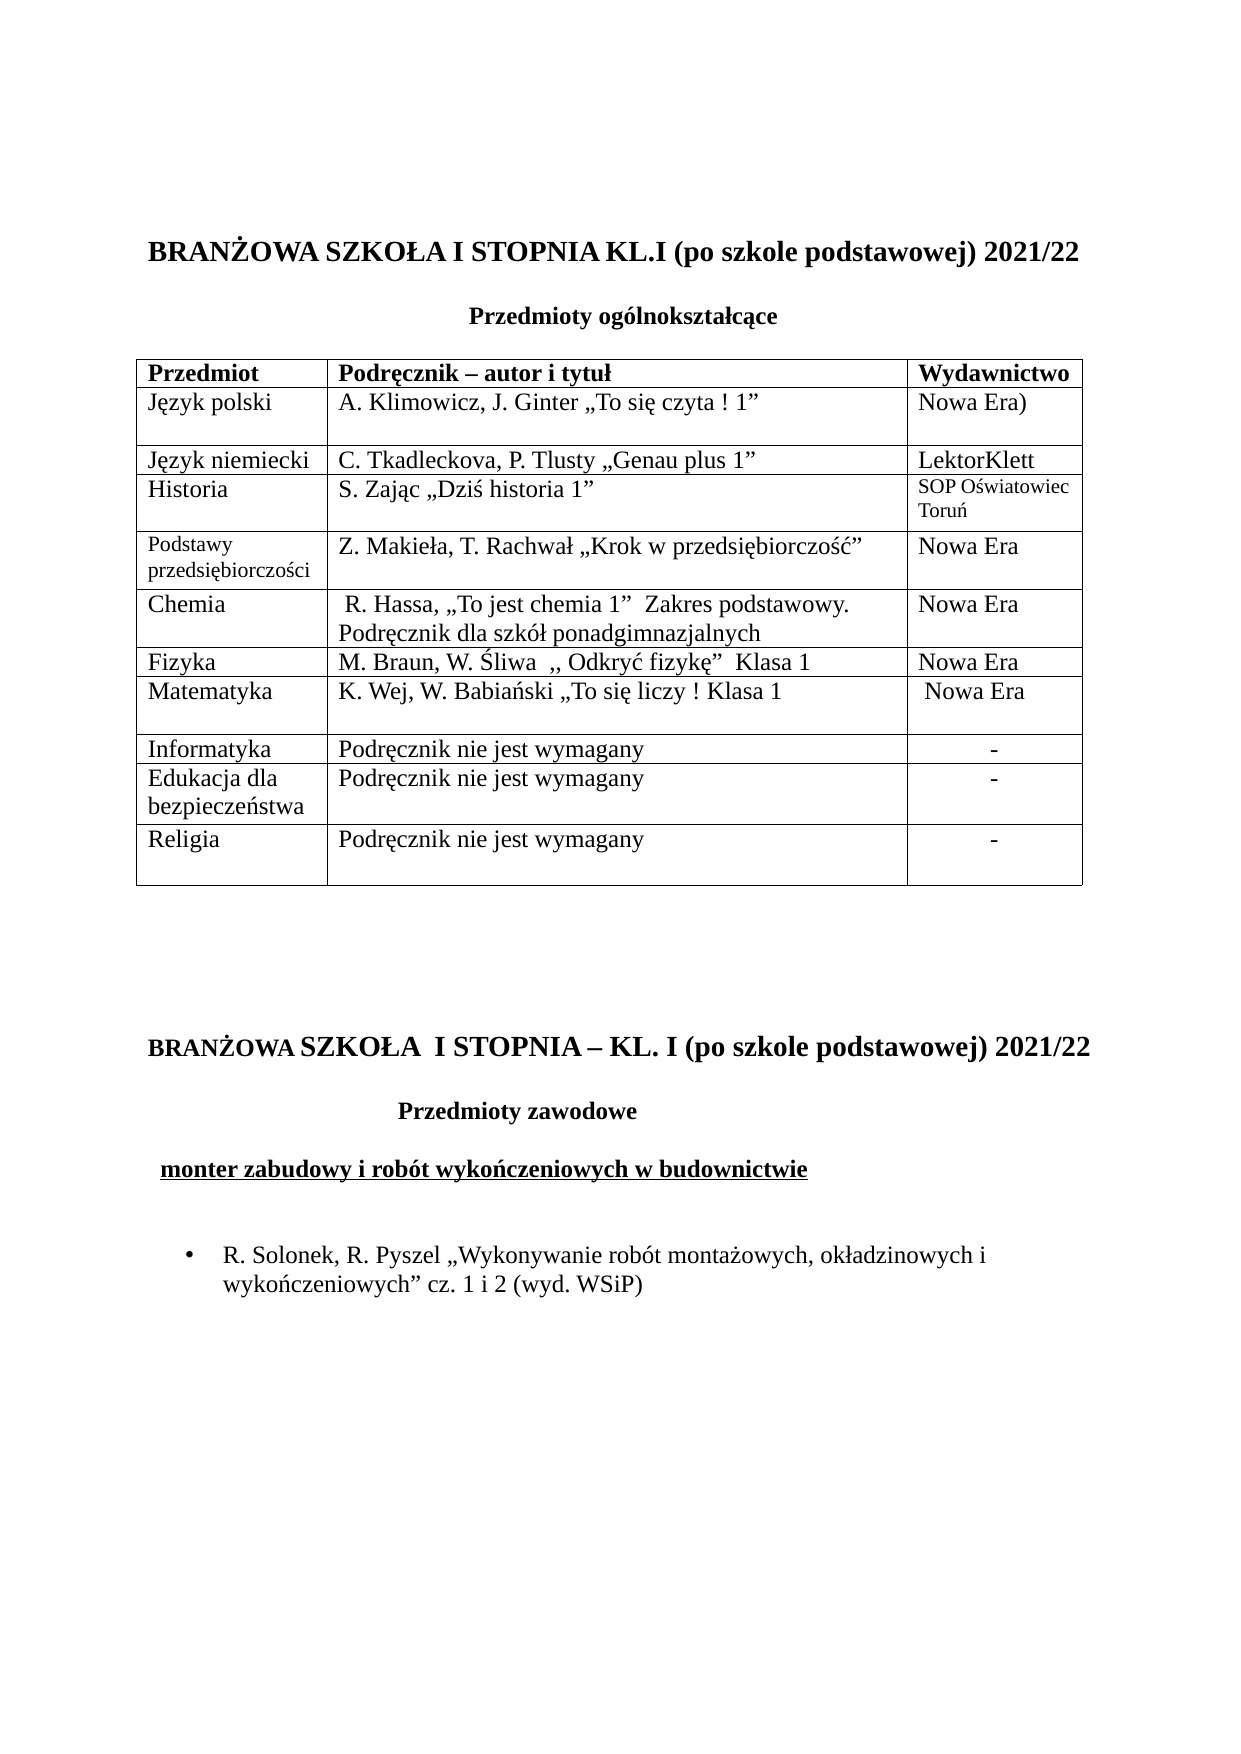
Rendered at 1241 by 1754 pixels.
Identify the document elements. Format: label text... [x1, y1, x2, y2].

text BRANŻOWA SZKOŁA I STOPNIA KL.I (po szkole podstawowej) 2021/22 [148, 234, 1093, 267]
text monter zabudowy i robót wykończeniowych w budownictwie [148, 1154, 1093, 1182]
table_cell M. Braun, W. Śliwa ,, Odkryć fizykę” Klasa 1 [328, 648, 907, 676]
table_cell Podręcznik nie jest wymagany [328, 764, 907, 824]
table_cell - [908, 764, 1082, 824]
table_cell - [908, 735, 1082, 762]
list R. Solonek, R. Pyszel „Wykonywanie robót montażowych, okładzinowych i wykończeniowych” cz. 1 i 2 (wyd. WSiP) [185, 1240, 1093, 1297]
text Przedmioty ogólnokształcące [148, 301, 1093, 330]
table_header Podręcznik – autor i tytuł [328, 360, 907, 387]
table_cell Chemia [137, 590, 327, 647]
table_cell Podręcznik nie jest wymagany [328, 735, 907, 762]
table_header Wydawnictwo [908, 360, 1082, 387]
text Przedmioty zawodowe [148, 1096, 1093, 1125]
table_cell Język polski [137, 388, 327, 445]
text BRANŻOWA SZKOŁA I STOPNIA – KL. I (po szkole podstawowej) 2021/22 [148, 1029, 1093, 1063]
table_cell Podstawy przedsiębiorczości [137, 532, 327, 589]
table_cell Informatyka [137, 735, 327, 762]
table_cell Edukacja dla bezpieczeństwa [137, 764, 327, 824]
table_cell C. Tkadleckova, P. Tlusty „Genau plus 1” [328, 446, 907, 474]
table_cell Z. Makieła, T. Rachwał „Krok w przedsiębiorczość” [328, 532, 907, 589]
table_cell - [908, 825, 1082, 885]
table_cell Nowa Era [908, 648, 1082, 676]
table_cell Religia [137, 825, 327, 885]
table_header Przedmiot [137, 360, 327, 387]
table_cell Podręcznik nie jest wymagany [328, 825, 907, 885]
table_cell R. Hassa, „To jest chemia 1” Zakres podstawowy. Podręcznik dla szkół ponadgimnazjalnych [328, 590, 907, 647]
table_cell S. Zając „Dziś historia 1” [328, 475, 907, 531]
table_cell A. Klimowicz, J. Ginter „To się czyta ! 1” [328, 388, 907, 445]
table_cell K. Wej, W. Babiański „To się liczy ! Klasa 1 [328, 677, 907, 734]
table_cell Nowa Era [908, 532, 1082, 589]
table_cell Język niemiecki [137, 446, 327, 474]
table_cell Nowa Era [908, 677, 1082, 734]
table_cell Fizyka [137, 648, 327, 676]
table_cell Matematyka [137, 677, 327, 734]
table_cell Nowa Era [908, 590, 1082, 647]
table_cell Nowa Era) [908, 388, 1082, 445]
table_cell SOP Oświatowiec Toruń [908, 475, 1082, 531]
table_cell LektorKlett [908, 446, 1082, 474]
table_cell Historia [137, 475, 327, 531]
